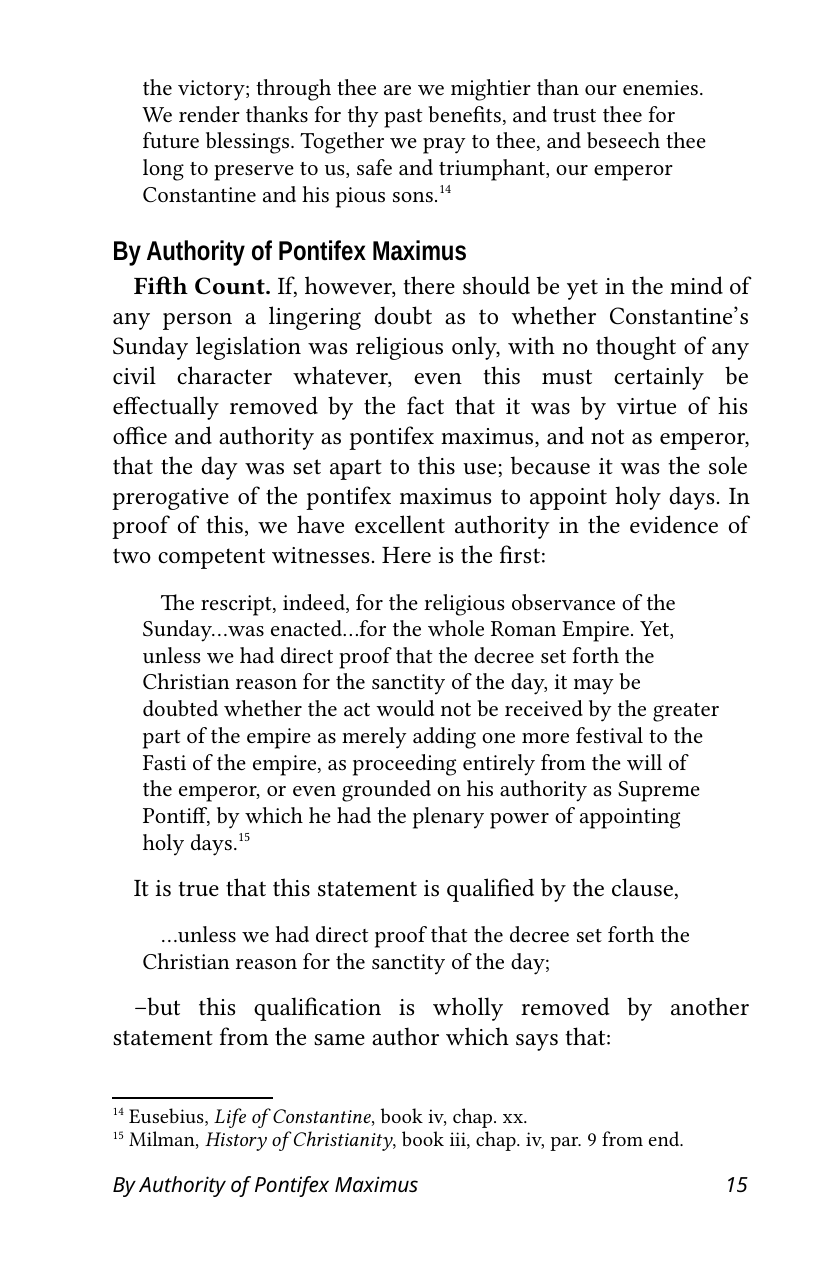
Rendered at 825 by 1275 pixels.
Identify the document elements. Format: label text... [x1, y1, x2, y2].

text ...unless we had direct proof that the decree set forth the Christian reason for the sanctity of the day; [142, 922, 720, 975]
text –but this qualification is wholly removed by another statement from the same author which says that: [112, 993, 750, 1052]
text The rescript, indeed, for the religious observance of the Sunday...was enacted...for the whole Roman Empire. Yet, unless we had direct proof that the decree set forth the Christian reason for the sanctity of the day, it may be doubted whether the act would not be received by the greater part of the empire as merely adding one more festival to the Fasti of the empire, as proceeding entirely from the will of the emperor, or even grounded on his authority as Supreme Pontiff, by which he had the plenary power of appointing holy days. [142, 589, 720, 856]
text Eusebius, Life of Constantine, book iv, chap. xx. [112, 1104, 750, 1128]
text Fifth Count. If, however, there should be yet in the mind of any person a lingering doubt as to whether Constantine’s Sunday legislation was religious only, with no thought of any civil character whatever, even this must certainly be effectually removed by the fact that it was by virtue of his office and authority as pontifex maximus, and not as emperor, that the day was set apart to this use; because it was the sole prerogative of the pontifex maximus to appoint holy days. In proof of this, we have excellent authority in the evidence of two competent witnesses. Here is the first: [112, 272, 750, 570]
text Milman, History of Christianity, book iii, chap. iv, par. 9 from end. [112, 1128, 750, 1152]
subtitle By Authority of Pontifex Maximus [112, 235, 750, 266]
text the victory; through thee are we mightier than our enemies. We render thanks for thy past benefits, and trust thee for future blessings. Together we pray to thee, and beseech thee long to preserve to us, safe and triumphant, our emperor Constantine and his pious sons. [142, 75, 720, 208]
text It is true that this statement is qualified by the clause, [112, 874, 750, 903]
